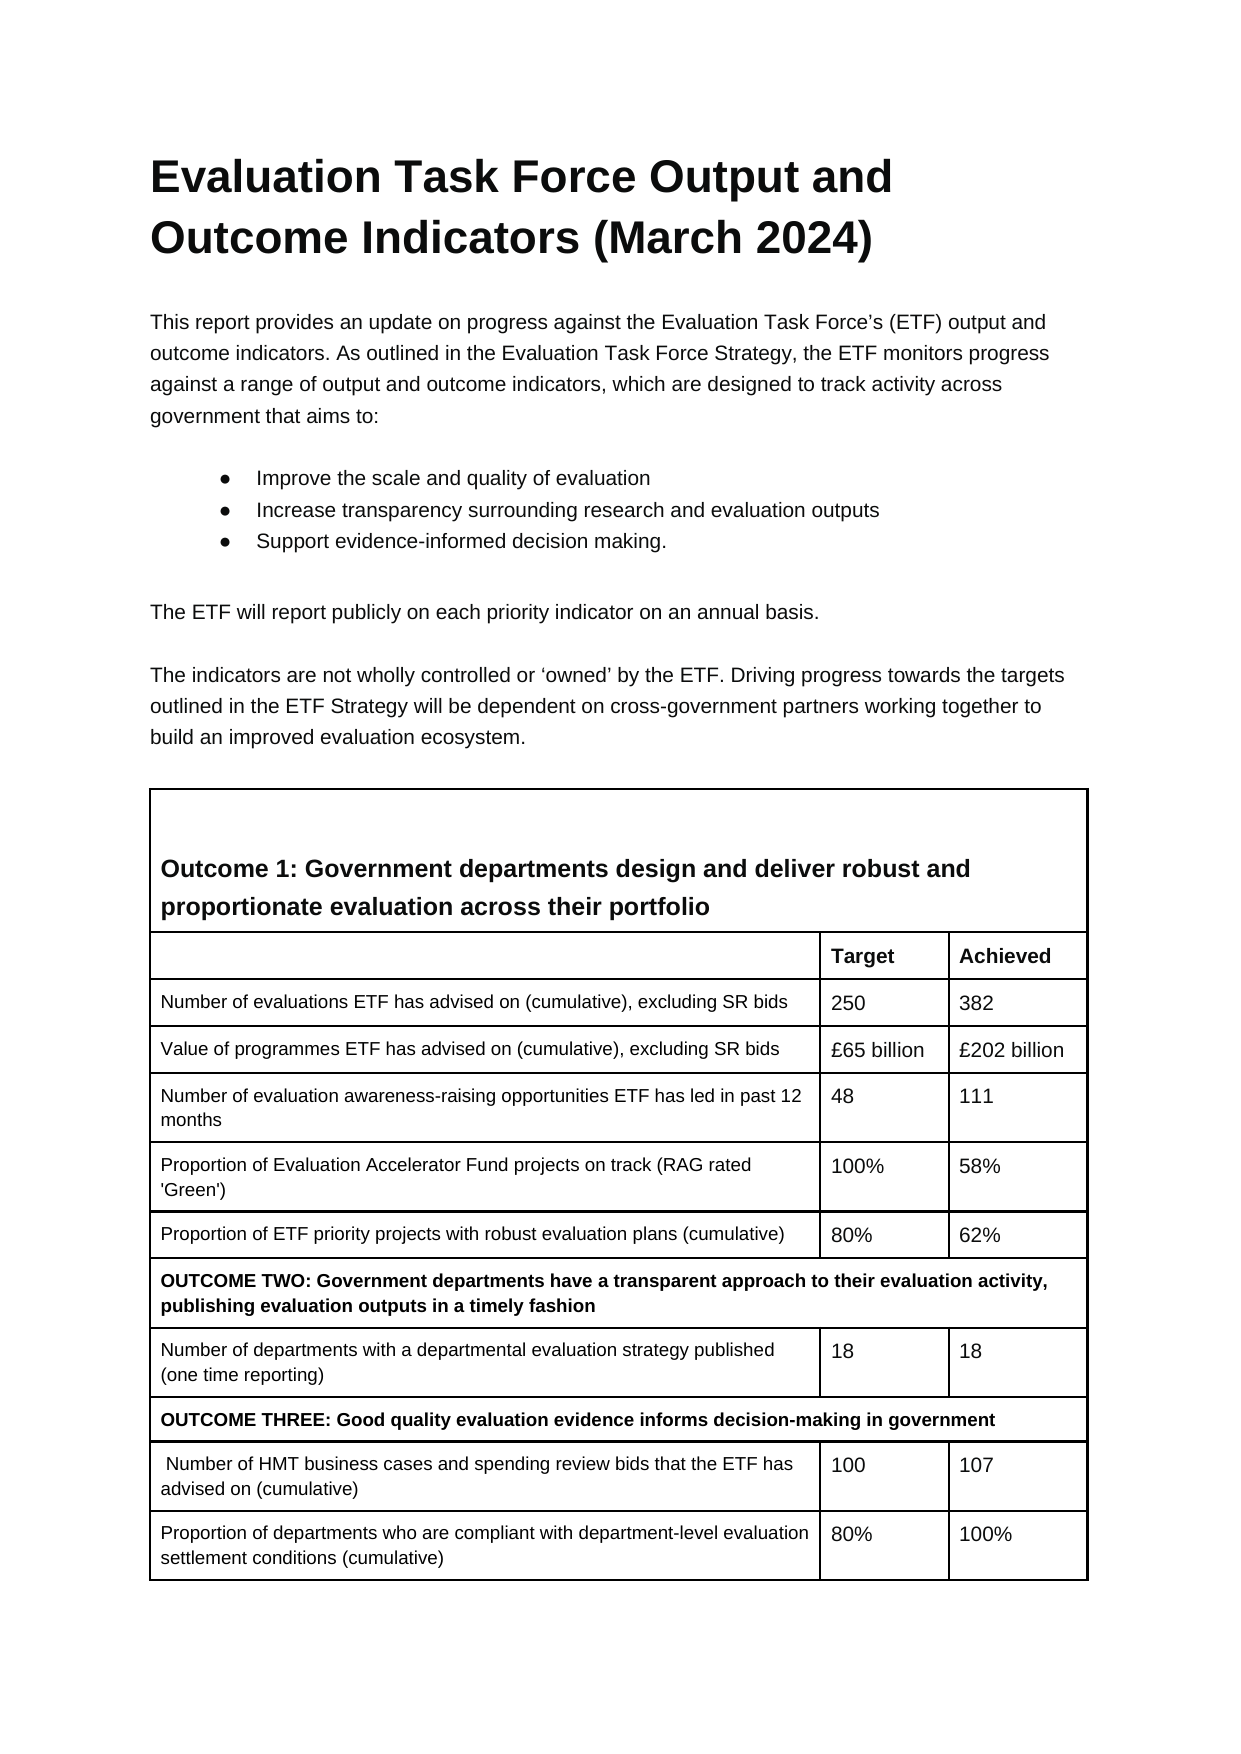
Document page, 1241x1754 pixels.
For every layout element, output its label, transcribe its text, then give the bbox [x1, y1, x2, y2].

table_cell Number of evaluations ETF has advised on (cumulative), excluding SR bids [151, 980, 819, 1025]
table_cell 250 [821, 980, 948, 1025]
table_cell Achieved [950, 933, 1086, 978]
table_cell 62% [950, 1213, 1086, 1257]
table_cell 111 [950, 1074, 1086, 1141]
table_cell £202 billion [950, 1027, 1086, 1072]
text The ETF will report publicly on each priority indicator on an annual basis. [150, 600, 1090, 624]
table_cell 107 [950, 1443, 1086, 1509]
table_cell Proportion of ETF priority projects with robust evaluation plans (cumulative) [151, 1213, 819, 1257]
table_cell Target [821, 933, 948, 978]
table_cell 100% [950, 1512, 1086, 1579]
table_cell 48 [821, 1074, 948, 1141]
table_cell OUTCOME TWO: Government departments have a transparent approach to their evaluation activity, publishing evaluation outputs in a timely fashion [151, 1259, 1086, 1327]
table_cell £65 billion [821, 1027, 948, 1072]
table_cell Proportion of departments who are compliant with department-level evaluation settlement conditions (cumulative) [151, 1512, 819, 1579]
list Increase transparency surrounding research and evaluation outputs [219, 498, 1090, 522]
table_cell Proportion of Evaluation Accelerator Fund projects on track (RAG rated 'Green') [151, 1143, 819, 1210]
table_cell Number of HMT business cases and spending review bids that the ETF has advised on (cumulative) [151, 1443, 819, 1509]
list Support evidence-informed decision making. [219, 529, 1090, 553]
table_cell 382 [950, 980, 1086, 1025]
table_cell 80% [821, 1512, 948, 1579]
text This report provides an update on progress against the Evaluation Task Force’s (ETF) output and outcome indicators. As outlined in the Evaluation Task Force Strategy, the ETF monitors progress against a range of output and outcome indicators, which are designed to track activity across government that aims to: [150, 309, 1090, 428]
table_cell 58% [950, 1143, 1086, 1210]
table_cell 18 [950, 1329, 1086, 1396]
table_cell 100 [821, 1443, 948, 1509]
text The indicators are not wholly controlled or ‘owned’ by the ETF. Driving progress towards the targets outlined in the ETF Strategy will be dependent on cross-government partners working together to build an improved evaluation ecosystem. [150, 662, 1090, 749]
table_cell Number of evaluation awareness-raising opportunities ETF has led in past 12 months [151, 1074, 819, 1141]
table_cell 80% [821, 1213, 948, 1257]
table_cell Number of departments with a departmental evaluation strategy published (one time reporting) [151, 1329, 819, 1396]
text Evaluation Task Force Output and Outcome Indicators (March 2024) [150, 150, 1090, 263]
table_cell [151, 933, 819, 978]
table_cell 18 [821, 1329, 948, 1396]
table_header Outcome 1: Government departments design and deliver robust and proportionate evaluation across their portfolio [151, 790, 1086, 931]
table_cell OUTCOME THREE: Good quality evaluation evidence informs decision-making in government [151, 1398, 1086, 1440]
table_cell 100% [821, 1143, 948, 1210]
table_cell Value of programmes ETF has advised on (cumulative), excluding SR bids [151, 1027, 819, 1072]
list Improve the scale and quality of evaluation [219, 466, 1090, 490]
